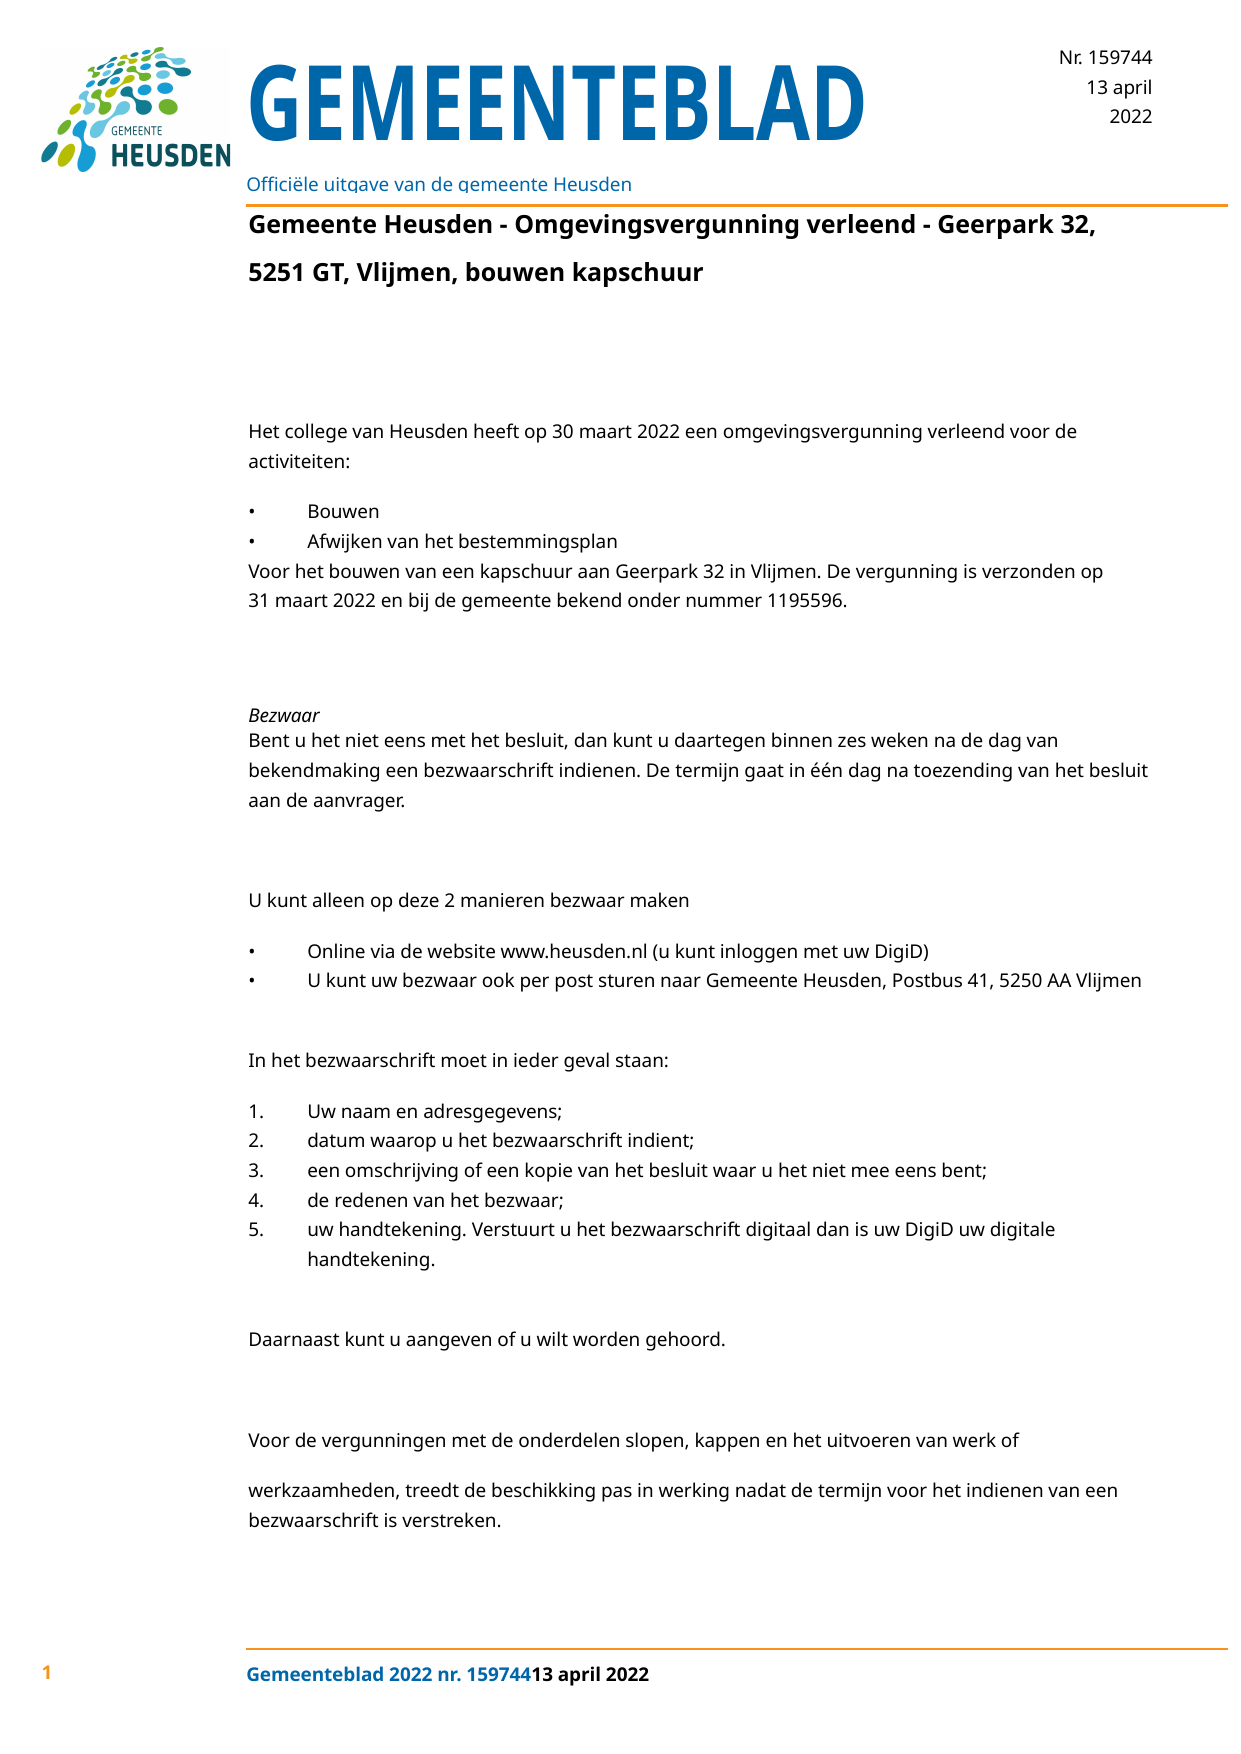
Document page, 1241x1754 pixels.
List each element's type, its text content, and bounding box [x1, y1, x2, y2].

picture [41, 47, 231, 172]
text Daarnaast kunt u aangeven of u wilt worden gehoord. [248, 1326, 1152, 1352]
text Voor de vergunningen met de onderdelen slopen, kappen en het uitvoeren van werk of [248, 1427, 1152, 1452]
text Bezwaar [248, 702, 1152, 728]
list Afwijken van het bestemmingsplan [248, 528, 1152, 554]
text Gemeente Heusden - Omgevingsvergunning verleend - Geerpark 32, 5251 GT, Vlijmen, bouwen kapschuur [248, 207, 1152, 288]
list Online via de website www.heusden.nl (u kunt inloggen met uw DigiD) [248, 938, 1152, 964]
text U kunt alleen op deze 2 manieren bezwaar maken [248, 888, 1152, 913]
list Uw naam en adresgegevens; [248, 1098, 1152, 1124]
text In het bezwaarschrift moet in ieder geval staan: [248, 1048, 1152, 1073]
text werkzaamheden, treedt de beschikking pas in werking nadat de termijn voor het indienen van een bezwaarschrift is verstreken. [248, 1477, 1152, 1532]
list datum waarop u het bezwaarschrift indient; [248, 1128, 1152, 1153]
list uw handtekening. Verstuurt u het bezwaarschrift digitaal dan is uw DigiD uw digitale handtekening. [248, 1216, 1152, 1272]
list U kunt uw bezwaar ook per post sturen naar Gemeente Heusden, Postbus 41, 5250 AA Vlijmen [248, 968, 1152, 993]
list Bouwen [248, 499, 1152, 524]
text Bent u het niet eens met het besluit, dan kunt u daartegen binnen zes weken na de dag van bekendmaking een bezwaarschrift indienen. De termijn gaat in één dag na toezending van het besluit aan de aanvrager. [248, 728, 1152, 812]
text Het college van Heusden heeft op 30 maart 2022 een omgevingsvergunning verleend voor de activiteiten: [248, 419, 1152, 474]
list de redenen van het bezwaar; [248, 1187, 1152, 1212]
list een omschrijving of een kopie van het besluit waar u het niet mee eens bent; [248, 1157, 1152, 1183]
text Voor het bouwen van een kapschuur aan Geerpark 32 in Vlijmen. De vergunning is verzonden op 31 maart 2022 en bij de gemeente bekend onder nummer 1195596. [248, 558, 1152, 613]
